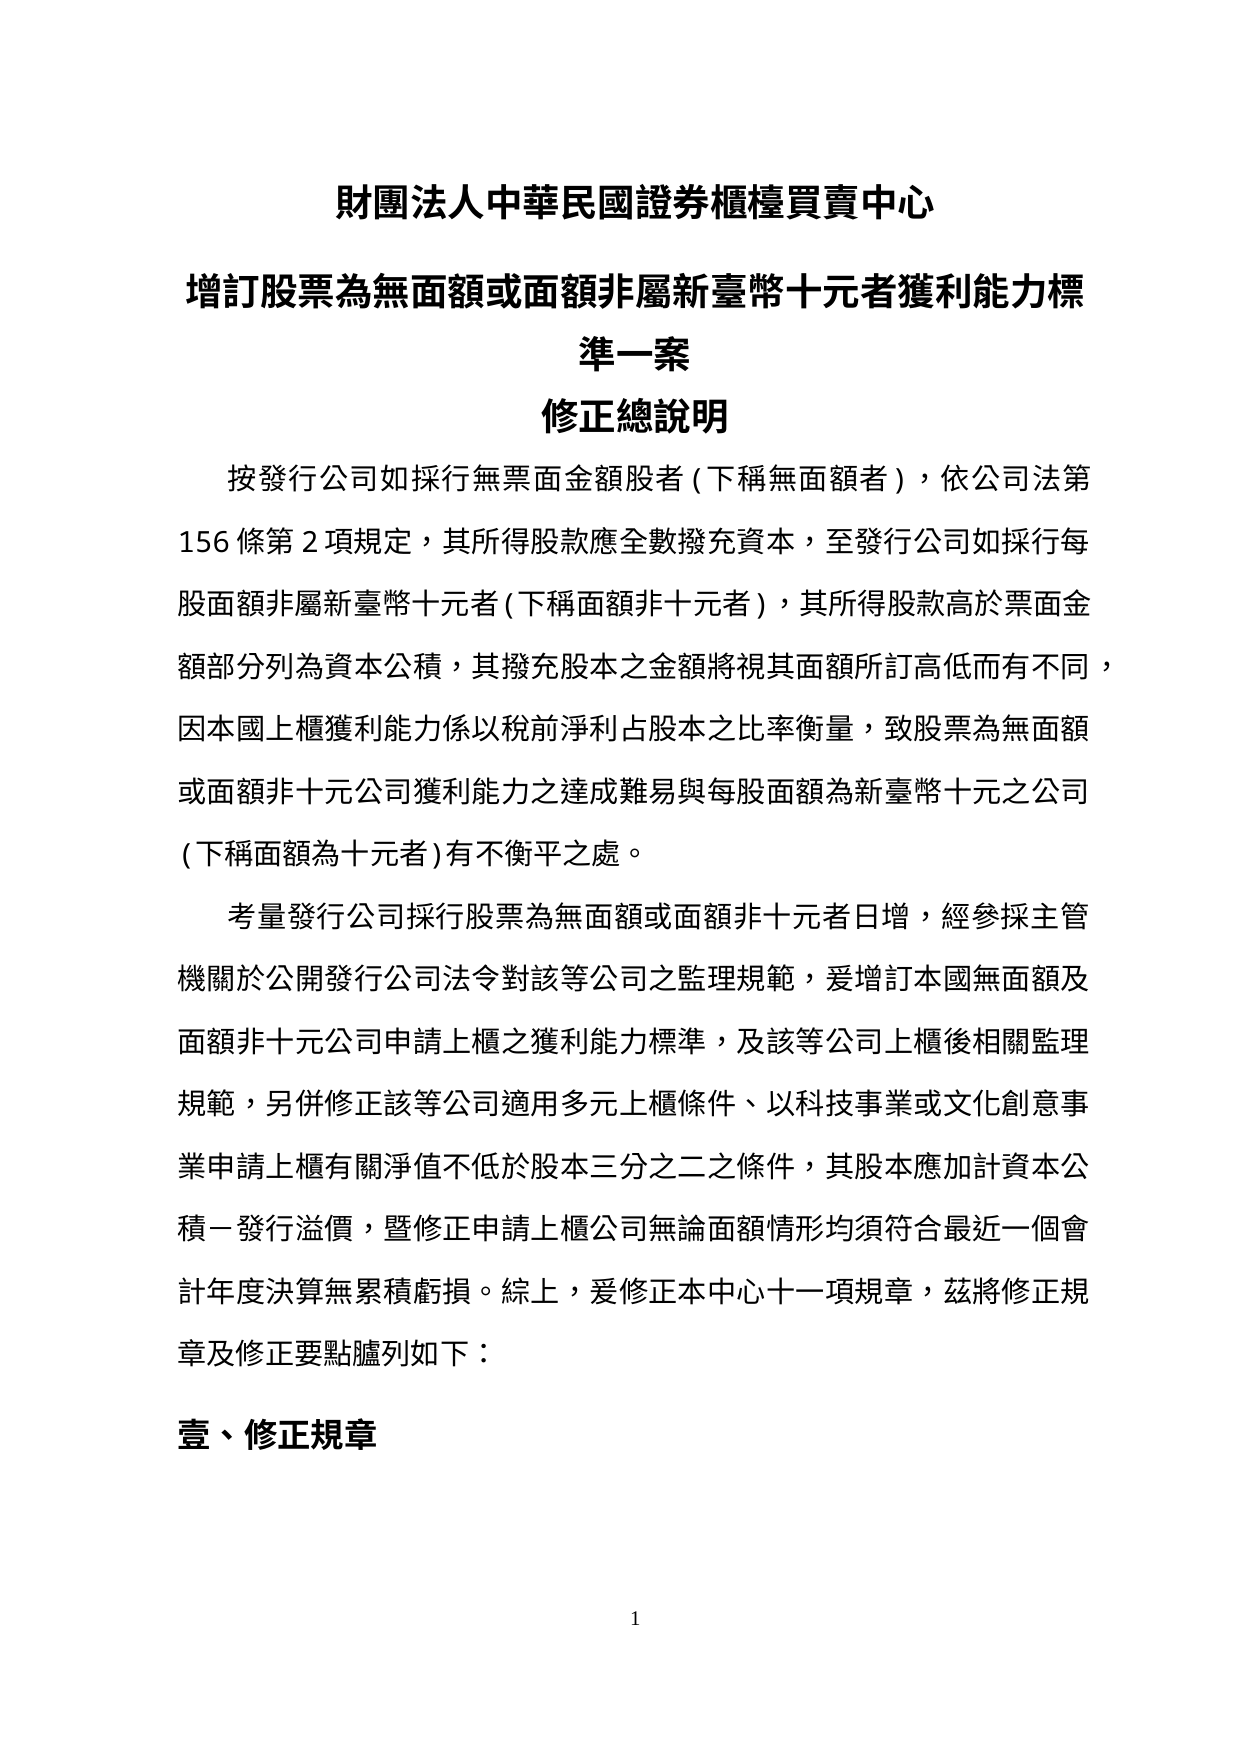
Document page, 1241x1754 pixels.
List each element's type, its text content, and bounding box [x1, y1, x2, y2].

text 增訂股票為無面額或面額非屬新臺幣十元者獲利能力標準一案 [177, 248, 1092, 373]
text 考量發行公司採行股票為無面額或面額非十元者日增，經參採主管機關於公開發行公司法令對該等公司之監理規範，爰增訂本國無面額及面額非十元公司申請上櫃之獲利能力標準，及該等公司上櫃後相關監理規範，另併修正該等公司適用多元上櫃條件、以科技事業或文化創意事業申請上櫃有關淨值不低於股本三分之二之條件，其股本應加計資本公積－發行溢價，暨修正申請上櫃公司無論面額情形均須符合最近一個會計年度決算無累積虧損。綜上，爰修正本中心十一項規章，茲將修正規章及修正要點臚列如下： [177, 873, 1092, 1373]
text 按發行公司如採行無票面金額股者(下稱無面額者)，依公司法第156條第2項規定，其所得股款應全數撥充資本，至發行公司如採行每股面額非屬新臺幣十元者(下稱面額非十元者)，其所得股款高於票面金額部分列為資本公積，其撥充股本之金額將視其面額所訂高低而有不同，因本國上櫃獲利能力係以稅前淨利占股本之比率衡量，致股票為無面額或面額非十元公司獲利能力之達成難易與每股面額為新臺幣十元之公司(下稱面額為十元者)有不衡平之處。 [177, 435, 1092, 873]
text 壹、修正規章 [177, 1392, 1092, 1454]
text 修正總說明 [177, 373, 1092, 435]
text 財團法人中華民國證券櫃檯買賣中心 [177, 158, 1092, 221]
